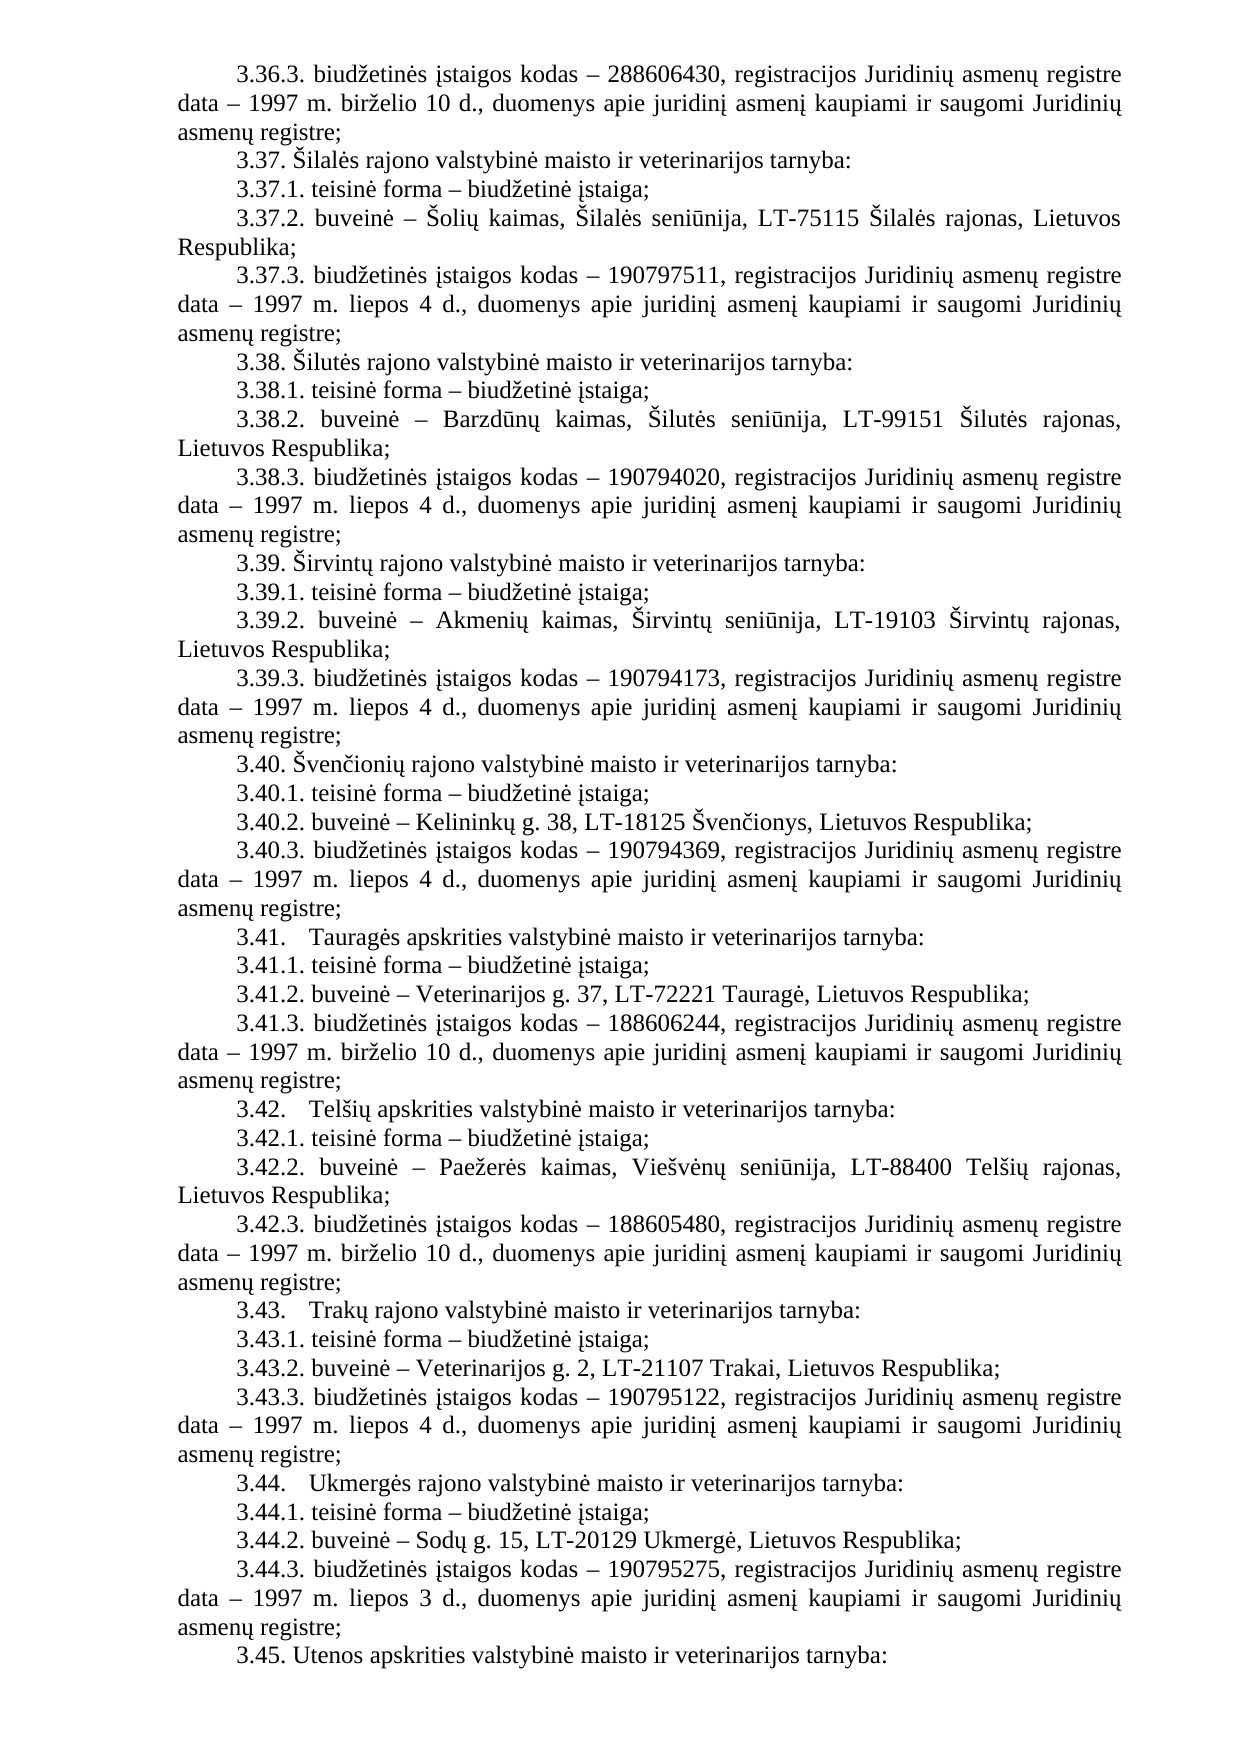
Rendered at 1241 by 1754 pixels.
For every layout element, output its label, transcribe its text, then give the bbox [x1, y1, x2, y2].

text 3.44. Ukmergės rajono valstybinė maisto ir veterinarijos tarnyba: [177, 1468, 1122, 1497]
text 3.44.2. buveinė – Sodų g. 15, LT-20129 Ukmergė, Lietuvos Respublika; [177, 1525, 1122, 1554]
text 3.40.2. buveinė – Kelininkų g. 38, LT-18125 Švenčionys, Lietuvos Respublika; [177, 807, 1122, 835]
text 3.42. Telšių apskrities valstybinė maisto ir veterinarijos tarnyba: [177, 1094, 1122, 1123]
text 3.41.3. biudžetinės įstaigos kodas – 188606244, registracijos Juridinių asmenų registre data – 1997 m. birželio 10 d., duomenys apie juridinį asmenį kaupiami ir saugomi Juridinių asmenų registre; [177, 1008, 1122, 1094]
text 3.41. Tauragės apskrities valstybinė maisto ir veterinarijos tarnyba: [177, 922, 1122, 950]
text 3.37.2. buveinė – Šolių kaimas, Šilalės seniūnija, LT-75115 Šilalės rajonas, Lietuvos Respublika; [177, 203, 1122, 260]
text 3.41.1. teisinė forma – biudžetinė įstaiga; [177, 950, 1122, 979]
text 3.42.3. biudžetinės įstaigos kodas – 188605480, registracijos Juridinių asmenų registre data – 1997 m. birželio 10 d., duomenys apie juridinį asmenį kaupiami ir saugomi Juridinių asmenų registre; [177, 1209, 1122, 1295]
text 3.44.3. biudžetinės įstaigos kodas – 190795275, registracijos Juridinių asmenų registre data – 1997 m. liepos 3 d., duomenys apie juridinį asmenį kaupiami ir saugomi Juridinių asmenų registre; [177, 1554, 1122, 1640]
text 3.36.3. biudžetinės įstaigos kodas – 288606430, registracijos Juridinių asmenų registre data – 1997 m. birželio 10 d., duomenys apie juridinį asmenį kaupiami ir saugomi Juridinių asmenų registre; [177, 59, 1122, 145]
text 3.44.1. teisinė forma – biudžetinė įstaiga; [177, 1497, 1122, 1525]
text 3.42.1. teisinė forma – biudžetinė įstaiga; [177, 1123, 1122, 1152]
text 3.39. Širvintų rajono valstybinė maisto ir veterinarijos tarnyba: [177, 548, 1122, 577]
text 3.43.3. biudžetinės įstaigos kodas – 190795122, registracijos Juridinių asmenų registre data – 1997 m. liepos 4 d., duomenys apie juridinį asmenį kaupiami ir saugomi Juridinių asmenų registre; [177, 1382, 1122, 1468]
text 3.38.1. teisinė forma – biudžetinė įstaiga; [177, 375, 1122, 404]
text 3.41.2. buveinė – Veterinarijos g. 37, LT-72221 Tauragė, Lietuvos Respublika; [177, 979, 1122, 1008]
text 3.38.2. buveinė – Barzdūnų kaimas, Šilutės seniūnija, LT-99151 Šilutės rajonas, Lietuvos Respublika; [177, 404, 1122, 462]
text 3.37.1. teisinė forma – biudžetinė įstaiga; [177, 174, 1122, 203]
text 3.38.3. biudžetinės įstaigos kodas – 190794020, registracijos Juridinių asmenų registre data – 1997 m. liepos 4 d., duomenys apie juridinį asmenį kaupiami ir saugomi Juridinių asmenų registre; [177, 462, 1122, 548]
text 3.37. Šilalės rajono valstybinė maisto ir veterinarijos tarnyba: [177, 145, 1122, 174]
text 3.43. Trakų rajono valstybinė maisto ir veterinarijos tarnyba: [177, 1295, 1122, 1324]
text 3.42.2. buveinė – Paežerės kaimas, Viešvėnų seniūnija, LT-88400 Telšių rajonas, Lietuvos Respublika; [177, 1152, 1122, 1209]
text 3.39.1. teisinė forma – biudžetinė įstaiga; [177, 577, 1122, 605]
text 3.38. Šilutės rajono valstybinė maisto ir veterinarijos tarnyba: [177, 347, 1122, 375]
text 3.45. Utenos apskrities valstybinė maisto ir veterinarijos tarnyba: [177, 1640, 1122, 1669]
text 3.40.3. biudžetinės įstaigos kodas – 190794369, registracijos Juridinių asmenų registre data – 1997 m. liepos 4 d., duomenys apie juridinį asmenį kaupiami ir saugomi Juridinių asmenų registre; [177, 835, 1122, 922]
text 3.43.2. buveinė – Veterinarijos g. 2, LT-21107 Trakai, Lietuvos Respublika; [177, 1353, 1122, 1382]
text 3.40. Švenčionių rajono valstybinė maisto ir veterinarijos tarnyba: [177, 749, 1122, 778]
text 3.39.2. buveinė – Akmenių kaimas, Širvintų seniūnija, LT-19103 Širvintų rajonas, Lietuvos Respublika; [177, 605, 1122, 663]
text 3.43.1. teisinė forma – biudžetinė įstaiga; [177, 1324, 1122, 1353]
text 3.37.3. biudžetinės įstaigos kodas – 190797511, registracijos Juridinių asmenų registre data – 1997 m. liepos 4 d., duomenys apie juridinį asmenį kaupiami ir saugomi Juridinių asmenų registre; [177, 260, 1122, 347]
text 3.39.3. biudžetinės įstaigos kodas – 190794173, registracijos Juridinių asmenų registre data – 1997 m. liepos 4 d., duomenys apie juridinį asmenį kaupiami ir saugomi Juridinių asmenų registre; [177, 663, 1122, 749]
text 3.40.1. teisinė forma – biudžetinė įstaiga; [177, 778, 1122, 807]
